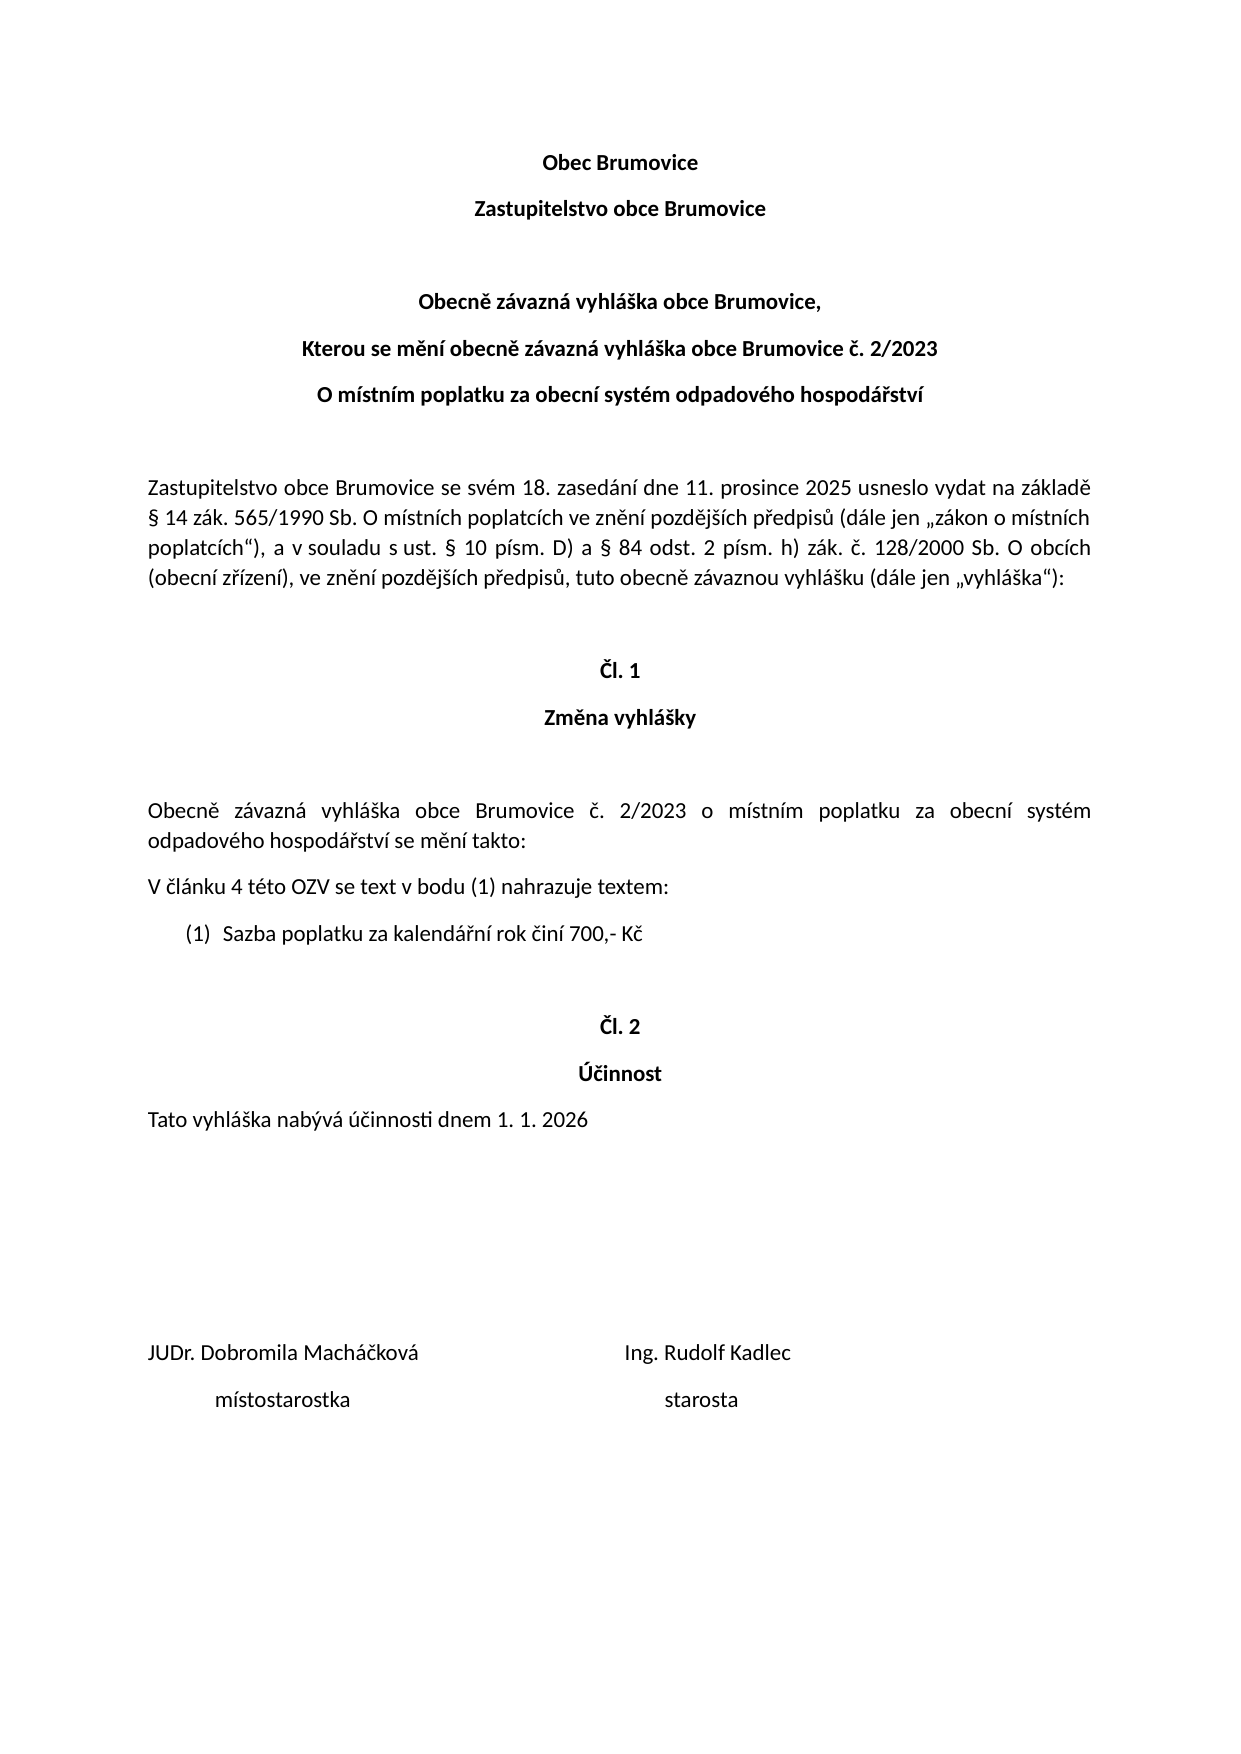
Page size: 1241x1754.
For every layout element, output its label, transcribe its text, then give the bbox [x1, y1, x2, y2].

text Kterou se mění obecně závazná vyhláška obce Brumovice č. 2/2023 [148, 334, 1093, 362]
text V článku 4 této OZV se text v bodu (1) nahrazuje textem: [148, 872, 1093, 901]
list Sazba poplatku za kalendářní rok činí 700,- Kč [185, 919, 1093, 947]
text Obecně závazná vyhláška obce Brumovice, [148, 287, 1093, 315]
text Čl. 2 [148, 1012, 1093, 1040]
text Zastupitelstvo obce Brumovice [148, 194, 1093, 222]
text JUDr. Dobromila Macháčková Ing. Rudolf Kadlec [148, 1338, 1093, 1366]
text O místním poplatku za obecní systém odpadového hospodářství [148, 380, 1093, 408]
text Tato vyhláška nabývá účinnosti dnem 1. 1. 2026 [148, 1105, 1093, 1133]
text Čl. 1 [148, 656, 1093, 684]
text Obecně závazná vyhláška obce Brumovice č. 2/2023 o místním poplatku za obecní systém odpadového hospodářství se mění takto: [148, 796, 1093, 854]
text místostarostka starosta [148, 1385, 1093, 1413]
text Obec Brumovice [148, 148, 1093, 176]
text Zastupitelstvo obce Brumovice se svém 18. zasedání dne 11. prosince 2025 usneslo vydat na základě § 14 zák. 565/1990 Sb. O místních poplatcích ve znění pozdějších předpisů (dále jen „zákon o místních poplatcích“), a v souladu s ust. § 10 písm. D) a § 84 odst. 2 písm. h) zák. č. 128/2000 Sb. O obcích (obecní zřízení), ve znění pozdějších předpisů, tuto obecně závaznou vyhlášku (dále jen „vyhláška“): [148, 473, 1093, 591]
text Účinnost [148, 1059, 1093, 1087]
text Změna vyhlášky [148, 703, 1093, 731]
